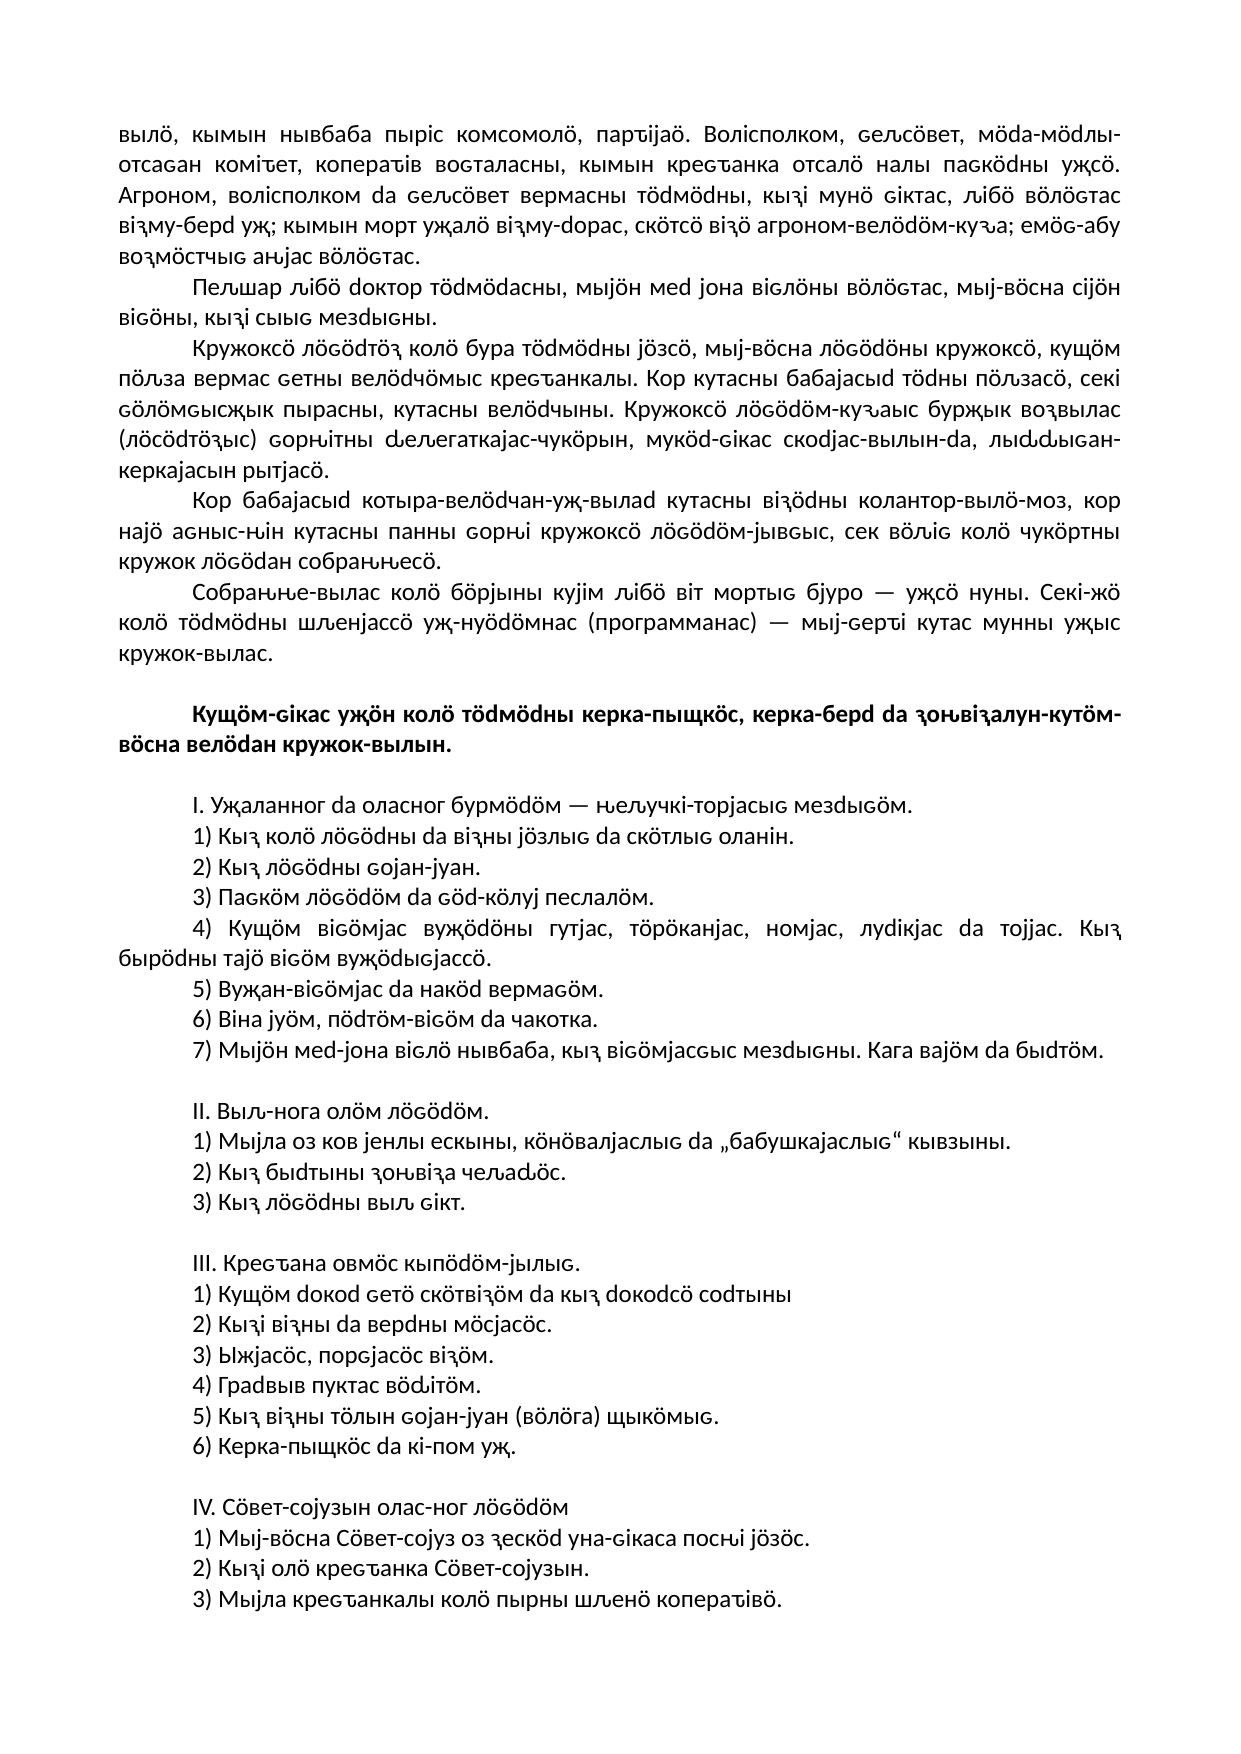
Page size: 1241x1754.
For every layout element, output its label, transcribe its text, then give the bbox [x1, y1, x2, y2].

text 6) Віна јуӧм, пӧԁтӧм-віԍӧм ԁа чакотка. [118, 1003, 1122, 1034]
text Кружоксӧ лӧԍӧԁтӧԇ колӧ бура тӧԁмӧԁны јӧзсӧ, мыј-вӧсна лӧԍӧԁӧны кружоксӧ, кущӧм пӧԉза вермас ԍетны велӧԁчӧмыс креԍԏанкалы. Кор кутасны бабајасыԁ тӧԁны пӧԉзасӧ, секі ԍӧлӧмԍысҗык пырасны, кутасны велӧԁчыны. Кружоксӧ лӧԍӧԁӧм-куԅаыс бурҗык воԇвылас (лӧсӧԁтӧԇыс) ԍорԋітны ԃеԉегаткајас-чукӧрын, мукӧԁ-ԍікас скоԁјас-вылын-ԁа, лыԃԃыԍан-керкајасын рытјасӧ. [118, 332, 1122, 484]
text 7) Мыјӧн меԁ-јона віԍлӧ нывбаба, кыԇ віԍӧмјасԍыс мезԁыԍны. Кага вајӧм ԁа быԁтӧм. [118, 1034, 1122, 1064]
text 2) Кыԇ лӧԍӧԁны ԍојан-јуан. [118, 851, 1122, 881]
text 5) Кыԇ віԇны тӧлын ԍојан-јуан (вӧлӧга) щыкӧмыԍ. [118, 1400, 1122, 1431]
text 3) Кыԇ лӧԍӧԁны выԉ ԍікт. [118, 1186, 1122, 1217]
text I. Уҗаланног ԁа оласног бурмӧԁӧм — ԋеԉучкі-торјасыԍ мезԁыԍӧм. [118, 789, 1122, 820]
text 1) Мыјла оз ков јенлы ескыны, кӧнӧвалјаслыԍ ԁа „бабушкајаслыԍ“ кывзыны. [118, 1125, 1122, 1156]
text 1) Кущӧм ԁокоԁ ԍетӧ скӧтвіԇӧм ԁа кыԇ ԁокоԁсӧ соԁтыны [118, 1278, 1122, 1308]
text 6) Керка-пыщкӧс ԁа кі-пом уҗ. [118, 1431, 1122, 1461]
text 3) Ыжјасӧс, порԍјасӧс віԇӧм. [118, 1339, 1122, 1369]
text Пеԉшар ԉібӧ ԁоктор тӧԁмӧԁасны, мыјӧн меԁ јона віԍлӧны вӧлӧԍтас, мыј-вӧсна сіјӧн віԍӧны, кыԇі сыыԍ мезԁыԍны. [118, 271, 1122, 332]
text 2) Кыԇі віԇны ԁа верԁны мӧсјасӧс. [118, 1308, 1122, 1339]
text 4) Граԁвыв пуктас вӧԃітӧм. [118, 1369, 1122, 1400]
text Кор бабајасыԁ котыра-велӧԁчан-уҗ-вылаԁ кутасны віԇӧԁны колантор-вылӧ-моз, кор најӧ аԍныс-ԋін кутасны панны ԍорԋі кружоксӧ лӧԍӧԁӧм-јывԍыс, сек вӧԉіԍ колӧ чукӧртны кружок лӧԍӧԁан собраԋԋесӧ. [118, 484, 1122, 576]
text Собраԋԋе-вылас колӧ бӧрјыны кујім ԉібӧ віт мортыԍ бјуро — уҗсӧ нуны. Секі-жӧ колӧ тӧԁмӧԁны шԉенјассӧ уҗ-нуӧԁӧмнас (программанас) — мыј-ԍерԏі кутас мунны уҗыс кружок-вылас. [118, 576, 1122, 667]
text 3) Мыјла креԍԏанкалы колӧ пырны шԉенӧ копераԏівӧ. [118, 1583, 1122, 1614]
text 1) Мыј-вӧсна Сӧвет-сојуз оз ԇескӧԁ уна-ԍікаса посԋі јӧзӧс. [118, 1522, 1122, 1553]
text 1) Кыԇ колӧ лӧԍӧԁны ԁа віԇны јӧзлыԍ ԁа скӧтлыԍ оланін. [118, 820, 1122, 851]
text 3) Паԍкӧм лӧԍӧԁӧм ԁа ԍӧԁ-кӧлуј песлалӧм. [118, 881, 1122, 912]
text вылӧ, кымын нывбаба пыріс комсомолӧ, парԏіјаӧ. Волісполком, ԍеԉсӧвет, мӧԁа-мӧԁлы-отсаԍан коміԏет, копераԏів воԍталасны, кымын креԍԏанка отсалӧ налы паԍкӧԁны уҗсӧ. Агроном, волісполком ԁа ԍеԉсӧвет вермасны тӧԁмӧԁны, кыԇі мунӧ ԍіктас, ԉібӧ вӧлӧԍтас віԇму-берԁ уҗ; кымын морт уҗалӧ віԇму-ԁорас, скӧтсӧ віԇӧ агроном-велӧԁӧм-куԅа; емӧԍ-абу воԇмӧстчыԍ аԋјас вӧлӧԍтас. [118, 118, 1122, 271]
text Кущӧм-ԍікас уҗӧн колӧ тӧԁмӧԁны керка-пыщкӧс, керка-берԁ ԁа ԇоԋвіԇалун-кутӧм-вӧсна велӧԁан кружок-вылын. [118, 698, 1122, 759]
text III. Креԍԏана овмӧс кыпӧԁӧм-јылыԍ. [118, 1247, 1122, 1278]
text IV. Сӧвет-сојузын олас-ног лӧԍӧԁӧм [118, 1492, 1122, 1522]
text 5) Вуҗан-віԍӧмјас ԁа накӧԁ вермаԍӧм. [118, 973, 1122, 1003]
text 2) Кыԇі олӧ креԍԏанка Сӧвет-сојузын. [118, 1553, 1122, 1583]
text II. Выԉ-нога олӧм лӧԍӧԁӧм. [118, 1095, 1122, 1125]
text 4) Кущӧм віԍӧмјас вуҗӧԁӧны гутјас, тӧрӧканјас, номјас, луԁікјас ԁа тојјас. Кыԇ бырӧԁны тајӧ віԍӧм вуҗӧԁыԍјассӧ. [118, 912, 1122, 973]
text 2) Кыԇ быԁтыны ԇоԋвіԇа чеԉаԃӧс. [118, 1156, 1122, 1186]
